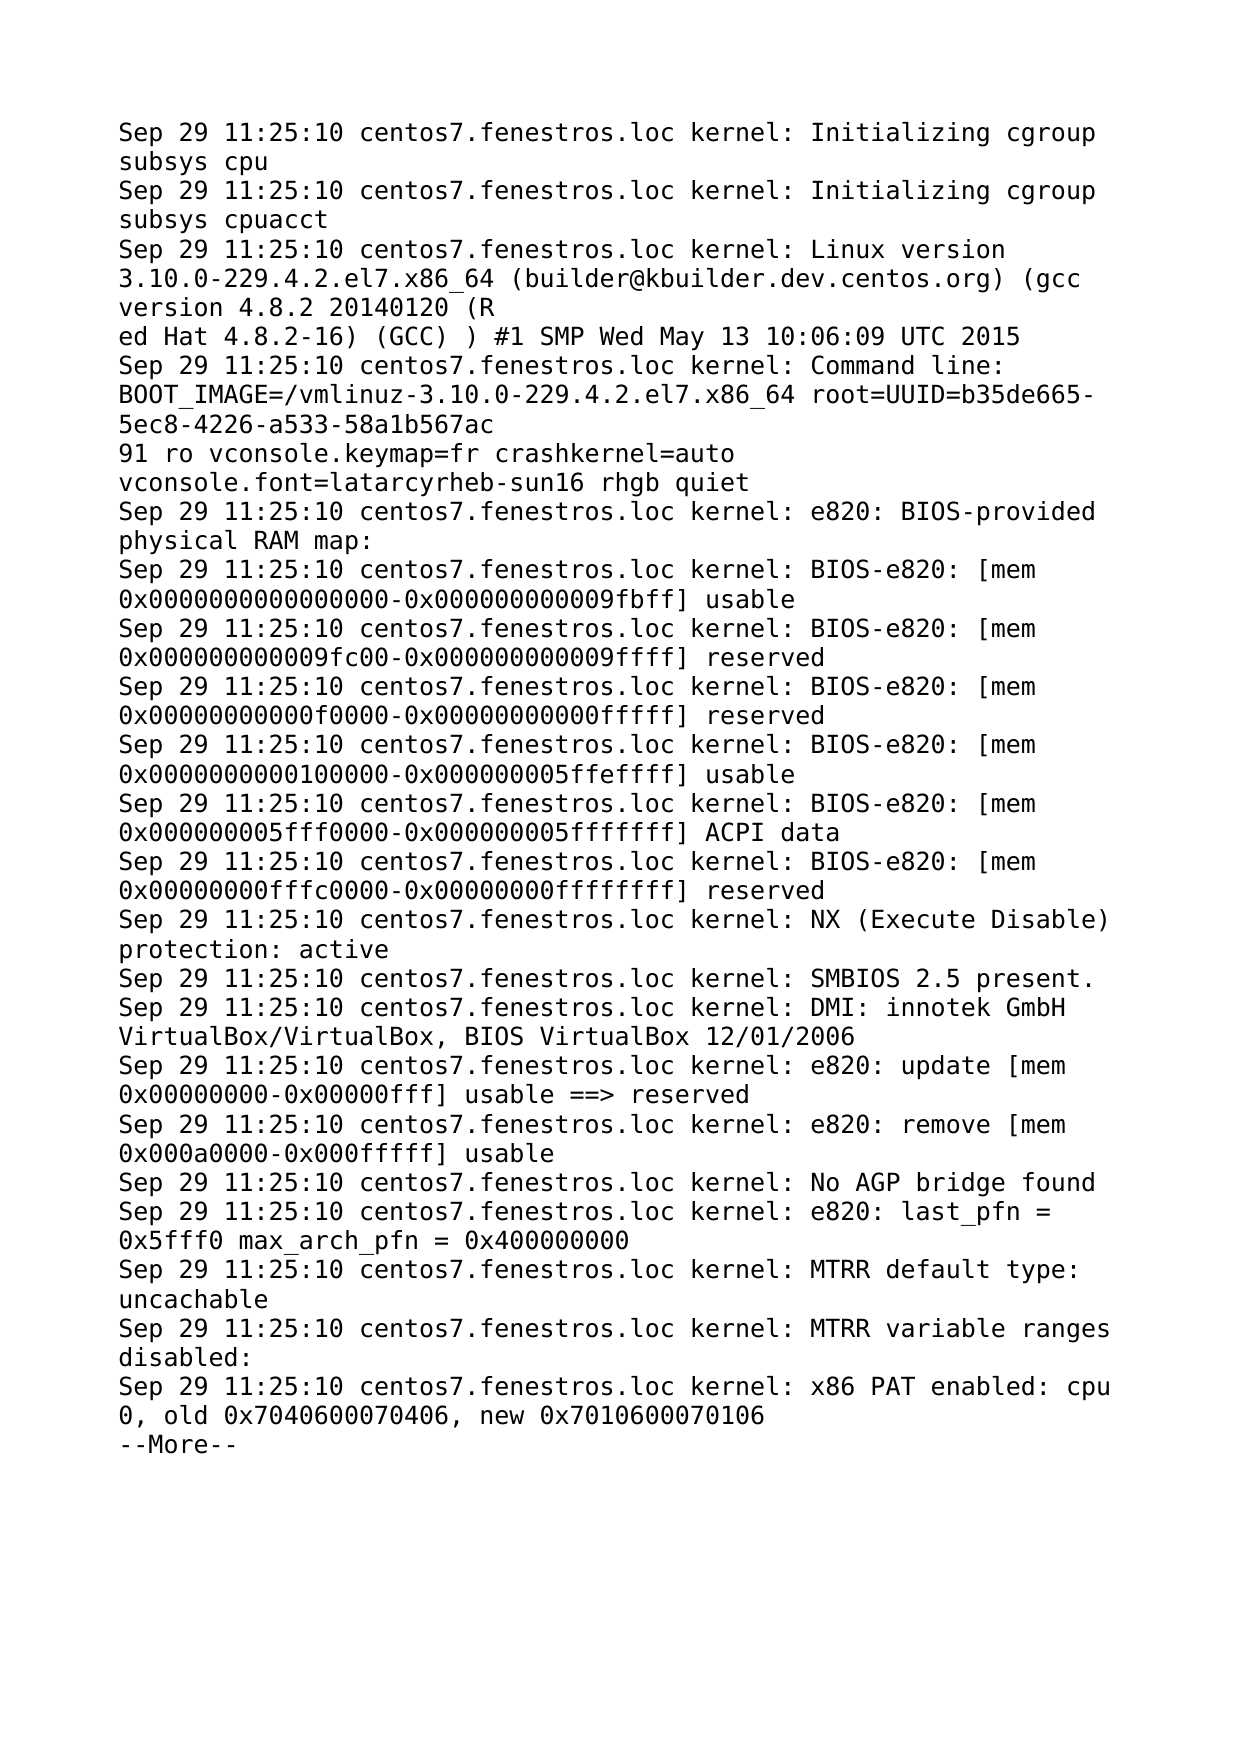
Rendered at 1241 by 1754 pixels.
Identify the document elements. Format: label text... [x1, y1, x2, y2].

text Sep 29 11:25:10 centos7.fenestros.loc kernel: Initializing cgroup subsys cpu Sep 29 11:25:10 centos7.fenestros.loc kernel: Initializing cgroup subsys cpuacct Sep 29 11:25:10 centos7.fenestros.loc kernel: Linux version 3.10.0-229.4.2.el7.x86_64 (builder@kbuilder.dev.centos.org) (gcc version 4.8.2 20140120 (R ed Hat 4.8.2-16) (GCC) ) #1 SMP Wed May 13 10:06:09 UTC 2015 Sep 29 11:25:10 centos7.fenestros.loc kernel: Command line: BOOT_IMAGE=/vmlinuz-3.10.0-229.4.2.el7.x86_64 root=UUID=b35de665-5ec8-4226-a533-58a1b567ac 91 ro vconsole.keymap=fr crashkernel=auto vconsole.font=latarcyrheb-sun16 rhgb quiet Sep 29 11:25:10 centos7.fenestros.loc kernel: e820: BIOS-provided physical RAM map: Sep 29 11:25:10 centos7.fenestros.loc kernel: BIOS-e820: [mem 0x0000000000000000-0x000000000009fbff] usable Sep 29 11:25:10 centos7.fenestros.loc kernel: BIOS-e820: [mem 0x000000000009fc00-0x000000000009ffff] reserved Sep 29 11:25:10 centos7.fenestros.loc kernel: BIOS-e820: [mem 0x00000000000f0000-0x00000000000fffff] reserved Sep 29 11:25:10 centos7.fenestros.loc kernel: BIOS-e820: [mem 0x0000000000100000-0x000000005ffeffff] usable Sep 29 11:25:10 centos7.fenestros.loc kernel: BIOS-e820: [mem 0x000000005fff0000-0x000000005fffffff] ACPI data Sep 29 11:25:10 centos7.fenestros.loc kernel: BIOS-e820: [mem 0x00000000fffc0000-0x00000000ffffffff] reserved Sep 29 11:25:10 centos7.fenestros.loc kernel: NX (Execute Disable) protection: active Sep 29 11:25:10 centos7.fenestros.loc kernel: SMBIOS 2.5 present. Sep 29 11:25:10 centos7.fenestros.loc kernel: DMI: innotek GmbH VirtualBox/VirtualBox, BIOS VirtualBox 12/01/2006 Sep 29 11:25:10 centos7.fenestros.loc kernel: e820: update [mem 0x00000000-0x00000fff] usable ==> reserved Sep 29 11:25:10 centos7.fenestros.loc kernel: e820: remove [mem 0x000a0000-0x000fffff] usable Sep 29 11:25:10 centos7.fenestros.loc kernel: No AGP bridge found Sep 29 11:25:10 centos7.fenestros.loc kernel: e820: last_pfn = 0x5fff0 max_arch_pfn = 0x400000000 Sep 29 11:25:10 centos7.fenestros.loc kernel: MTRR default type: uncachable Sep 29 11:25:10 centos7.fenestros.loc kernel: MTRR variable ranges disabled: Sep 29 11:25:10 centos7.fenestros.loc kernel: x86 PAT enabled: cpu 0, old 0x7040600070406, new 0x7010600070106 --More-- [118, 118, 1122, 1460]
